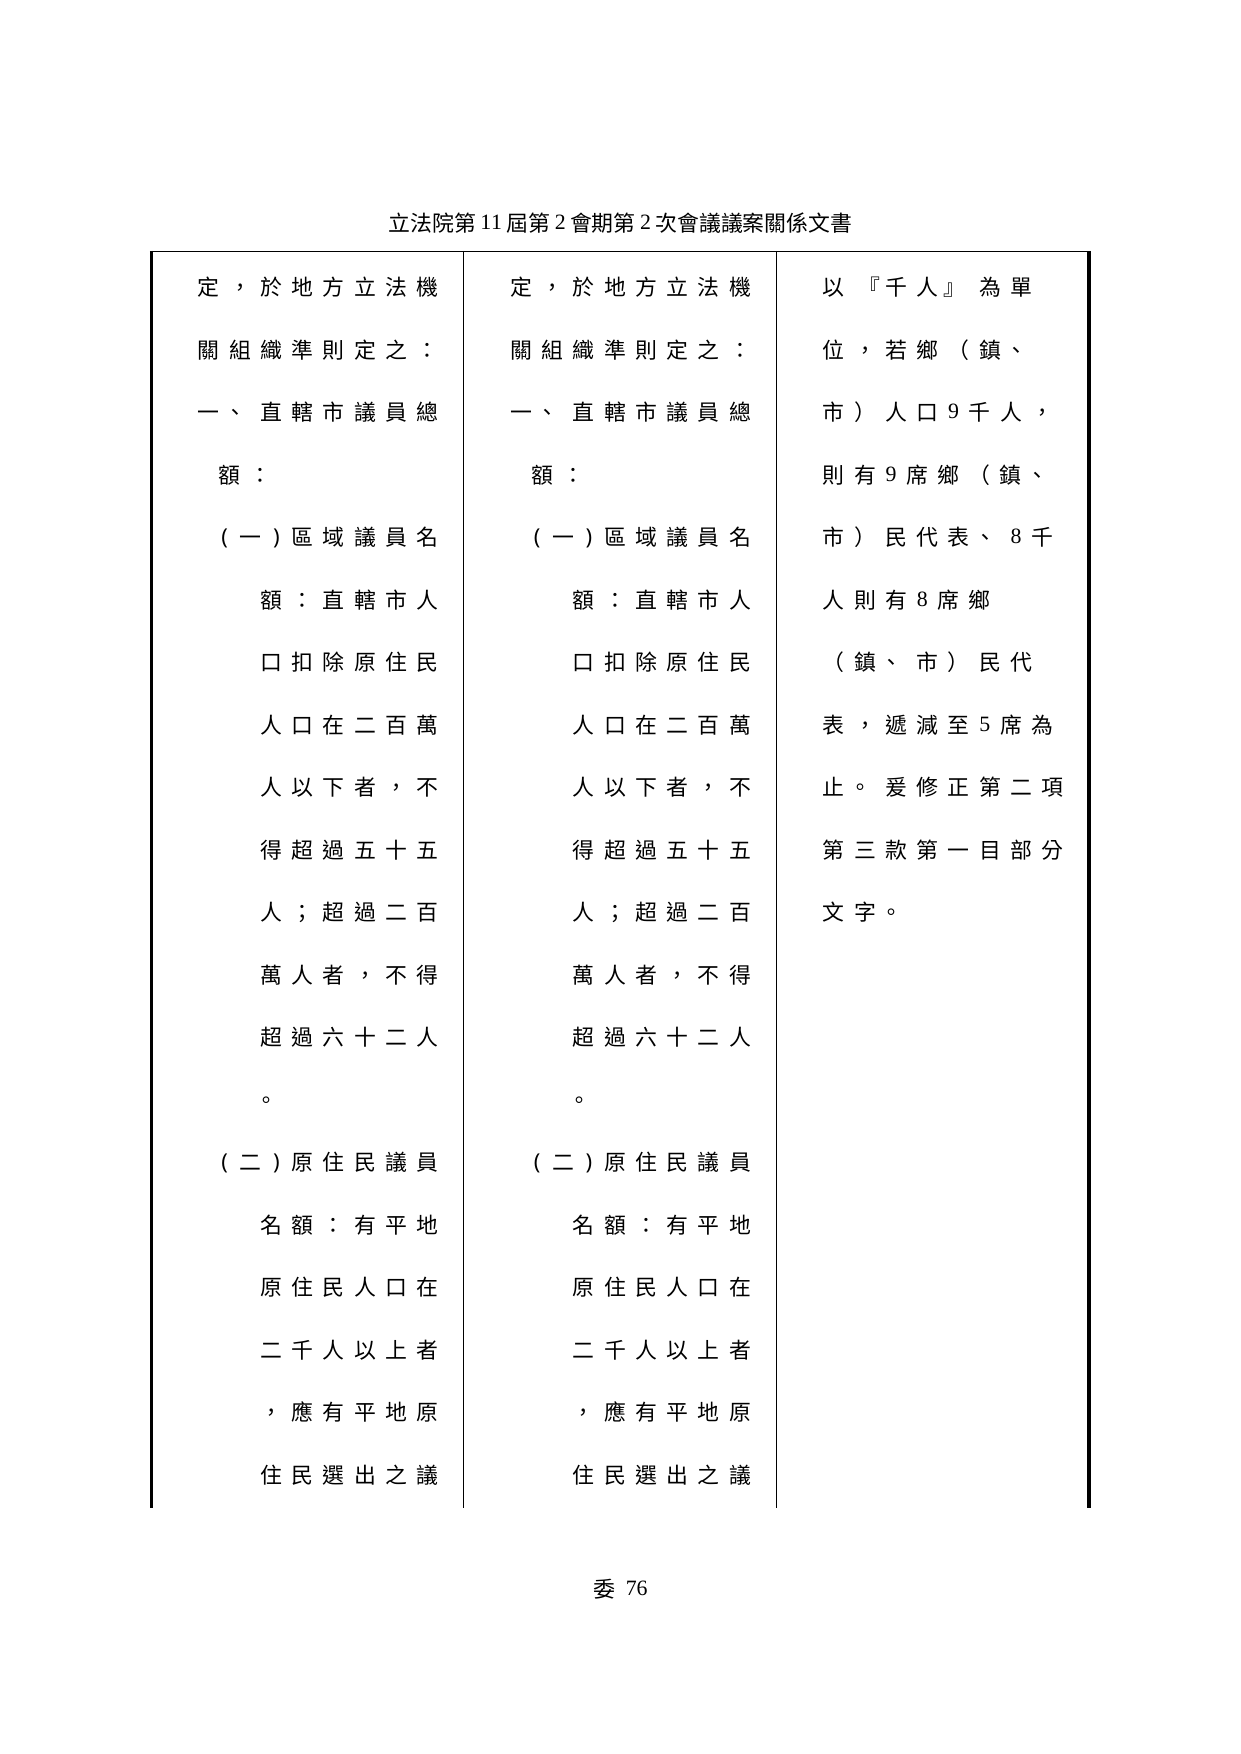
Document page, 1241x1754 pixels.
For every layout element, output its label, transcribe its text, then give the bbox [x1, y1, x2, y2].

table_cell 定，於地方立法機關組織準則定之： 一、直轄市議員總額： (一)區域議員名額：直轄市人口扣除原住民人口在二百萬人以下者，不得超過五十五人；超過二百萬人者，不得超過六十二人。 (二)原住民議員名額：有平地原住民人口在二千人以上者，應有平地原住民選出之議 [153, 252, 463, 1508]
table_cell 以『千人』為單位，若鄉（鎮、市）人口9千人，則有9席鄉（鎮、市）民代表、8千人則有8席鄉（鎮、市）民代表，遞減至5席為止。爰修正第二項第三款第一目部分文字。 [777, 252, 1087, 1508]
table_cell 定，於地方立法機關組織準則定之： 一、直轄市議員總額： (一)區域議員名額：直轄市人口扣除原住民人口在二百萬人以下者，不得超過五十五人；超過二百萬人者，不得超過六十二人。 (二)原住民議員名額：有平地原住民人口在二千人以上者，應有平地原住民選出之議 [464, 252, 776, 1508]
